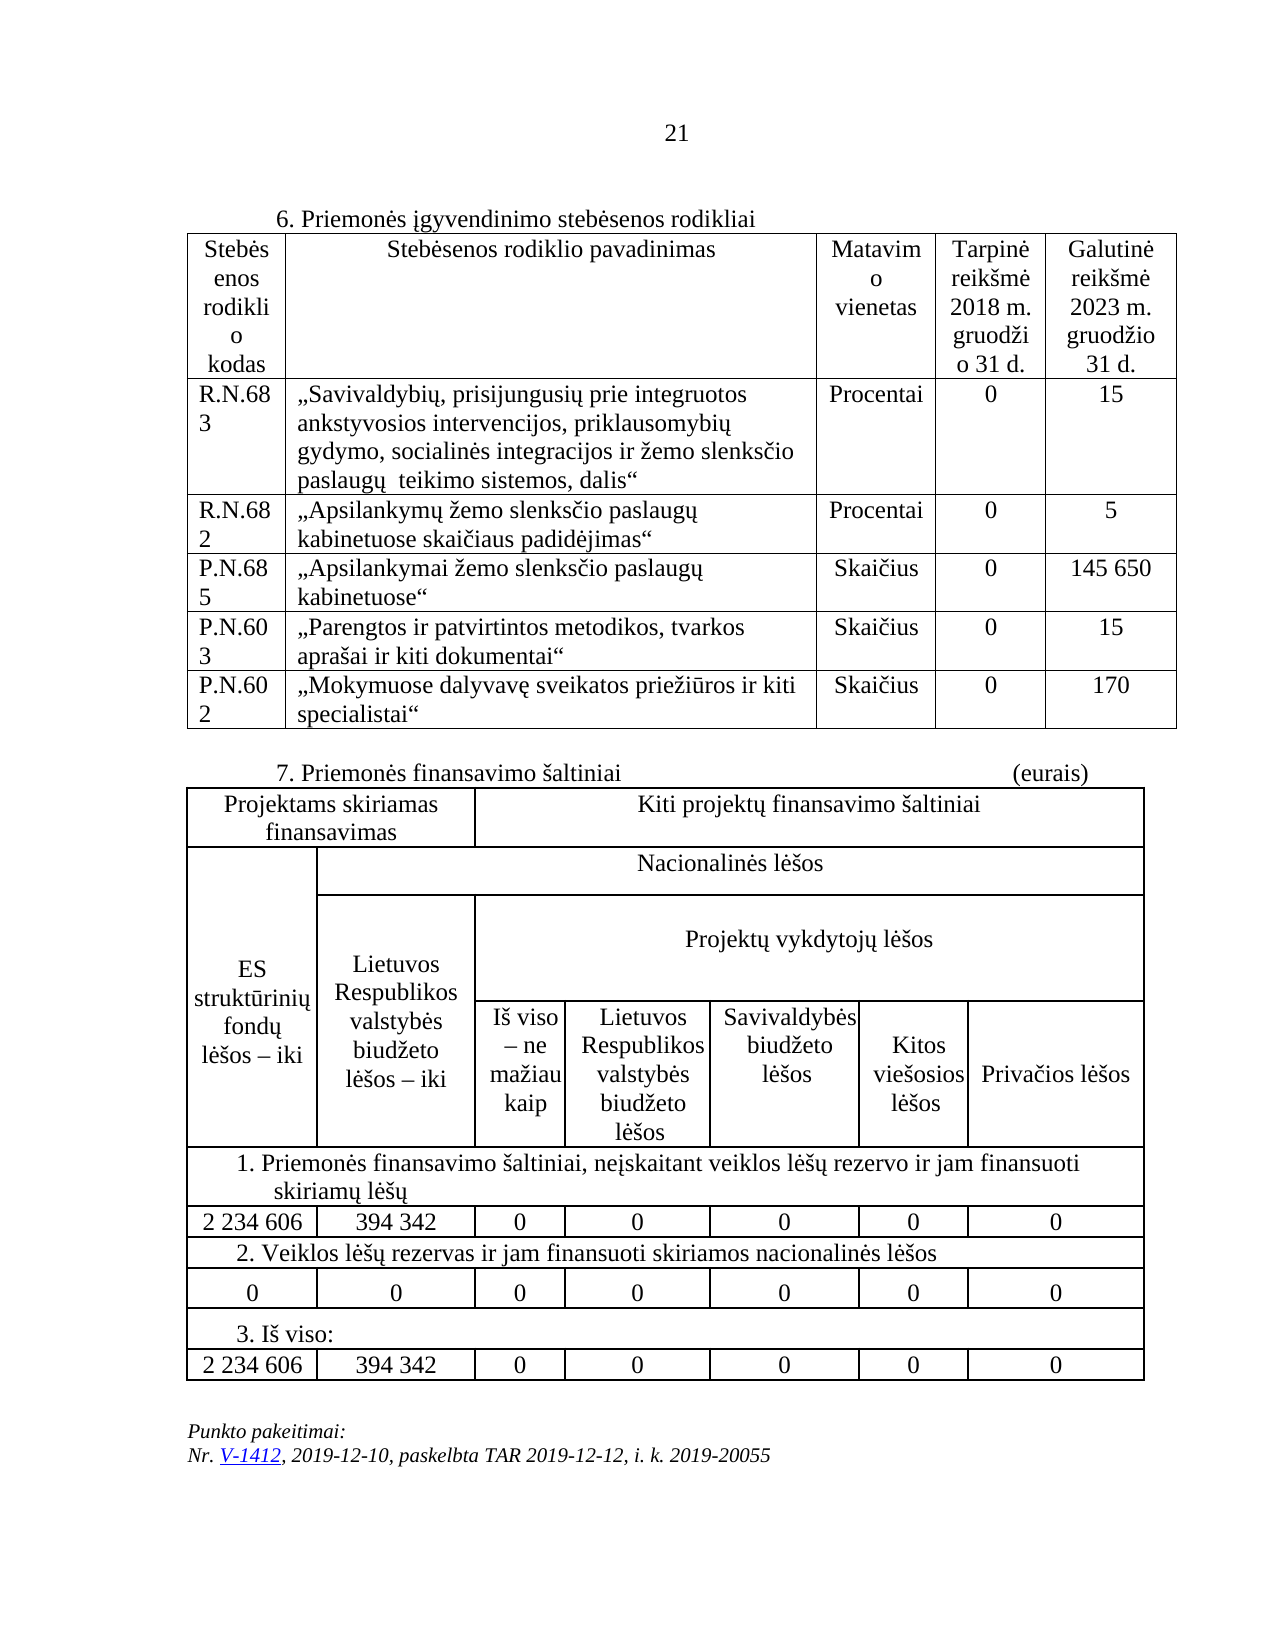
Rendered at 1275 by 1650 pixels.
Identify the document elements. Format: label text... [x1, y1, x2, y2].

text Punkto pakeitimai: [187, 1419, 1167, 1443]
table_cell Lietuvos Respublikos valstybės biudžeto lėšos – iki [318, 896, 474, 1146]
table_cell P.N.602 [188, 671, 285, 728]
table_cell 0 [936, 671, 1045, 728]
table_cell 0 [711, 1207, 858, 1236]
table_cell 394 342 [318, 1350, 474, 1378]
table_cell Skaičius [817, 554, 935, 611]
table_cell „Savivaldybių, prisijungusių prie integruotos ankstyvosios intervencijos, priklausomybių gydymo, socialinės integracijos ir žemo slenksčio paslaugų teikimo sistemos, dalis“ [286, 379, 816, 494]
table_cell 3. Iš viso: [188, 1309, 1143, 1348]
table_cell Lietuvos Respublikos valstybės biudžeto lėšos [566, 1002, 709, 1146]
table_cell P.N.685 [188, 554, 285, 611]
table_cell 0 [936, 495, 1045, 552]
table_cell Kitos viešosios lėšos [860, 1002, 967, 1146]
table_cell 0 [188, 1269, 316, 1307]
table_cell R.N.683 [188, 379, 285, 494]
table_cell 0 [711, 1269, 858, 1307]
table_cell 0 [936, 612, 1045, 669]
table_header Matavimo vienetas [817, 234, 935, 378]
table_cell 0 [860, 1350, 967, 1378]
table_cell „Mokymuose dalyvavę sveikatos priežiūros ir kiti specialistai“ [286, 671, 816, 728]
table_cell 0 [476, 1269, 564, 1307]
table_cell 15 [1046, 612, 1176, 669]
text 6. Priemonės įgyvendinimo stebėsenos rodikliai [187, 204, 1167, 233]
table_cell Iš viso – ne mažiau kaip [476, 1002, 564, 1146]
table_cell 0 [476, 1207, 564, 1236]
table_cell „Parengtos ir patvirtintos metodikos, tvarkos aprašai ir kiti dokumentai“ [286, 612, 816, 669]
table_cell 0 [969, 1269, 1143, 1307]
table_cell 0 [860, 1207, 967, 1236]
table_header Galutinė reikšmė 2023 m. gruodžio 31 d. [1046, 234, 1176, 378]
text Nr. V-1412, 2019-12-10, paskelbta TAR 2019-12-12, i. k. 2019-20055 [187, 1443, 1167, 1467]
table_cell Savivaldybės biudžeto lėšos [711, 1002, 858, 1146]
table_cell Privačios lėšos [969, 1002, 1143, 1146]
table_header Projektams skiriamas finansavimas [188, 789, 474, 846]
table_cell P.N.603 [188, 612, 285, 669]
table_cell Procentai [817, 379, 935, 494]
table_cell 0 [969, 1207, 1143, 1236]
table_cell 0 [318, 1269, 474, 1307]
table_cell 0 [566, 1207, 709, 1236]
table_cell 15 [1046, 379, 1176, 494]
table_cell 2 234 606 [188, 1207, 316, 1236]
table_cell Skaičius [817, 612, 935, 669]
table_cell 2 234 606 [188, 1350, 316, 1378]
table_cell Skaičius [817, 671, 935, 728]
table_header Kiti projektų finansavimo šaltiniai [476, 789, 1143, 846]
table_cell Projektų vykdytojų lėšos [476, 896, 1143, 1000]
table_cell 394 342 [318, 1207, 474, 1236]
table_cell 0 [711, 1350, 858, 1378]
table_cell R.N.682 [188, 495, 285, 552]
table_cell 0 [969, 1350, 1143, 1378]
table_cell ES struktūrinių fondų lėšos – iki [188, 848, 316, 1146]
table_cell 2. Veiklos lėšų rezervas ir jam finansuoti skiriamos nacionalinės lėšos [188, 1238, 1143, 1267]
table_cell 5 [1046, 495, 1176, 552]
table_cell „Apsilankymų žemo slenksčio paslaugų kabinetuose skaičiaus padidėjimas“ [286, 495, 816, 552]
table_cell 170 [1046, 671, 1176, 728]
table_header Stebėsenos rodiklio pavadinimas [286, 234, 816, 378]
table_cell Procentai [817, 495, 935, 552]
table_cell 0 [860, 1269, 967, 1307]
table_cell 0 [566, 1350, 709, 1378]
table_cell 0 [936, 554, 1045, 611]
table_cell „Apsilankymai žemo slenksčio paslaugų kabinetuose“ [286, 554, 816, 611]
table_cell 0 [476, 1350, 564, 1378]
table_cell 145 650 [1046, 554, 1176, 611]
table_cell 0 [566, 1269, 709, 1307]
table_cell 1. Priemonės finansavimo šaltiniai, neįskaitant veiklos lėšų rezervo ir jam finansuoti skiriamų lėšų [188, 1148, 1143, 1205]
table_cell Nacionalinės lėšos [318, 848, 1143, 893]
table_header Stebėsenos rodiklio kodas [188, 234, 285, 378]
table_cell 0 [936, 379, 1045, 494]
text 7. Priemonės finansavimo šaltiniai (eurais) [187, 758, 1167, 787]
table_header Tarpinė reikšmė 2018 m. gruodžio 31 d. [936, 234, 1045, 378]
